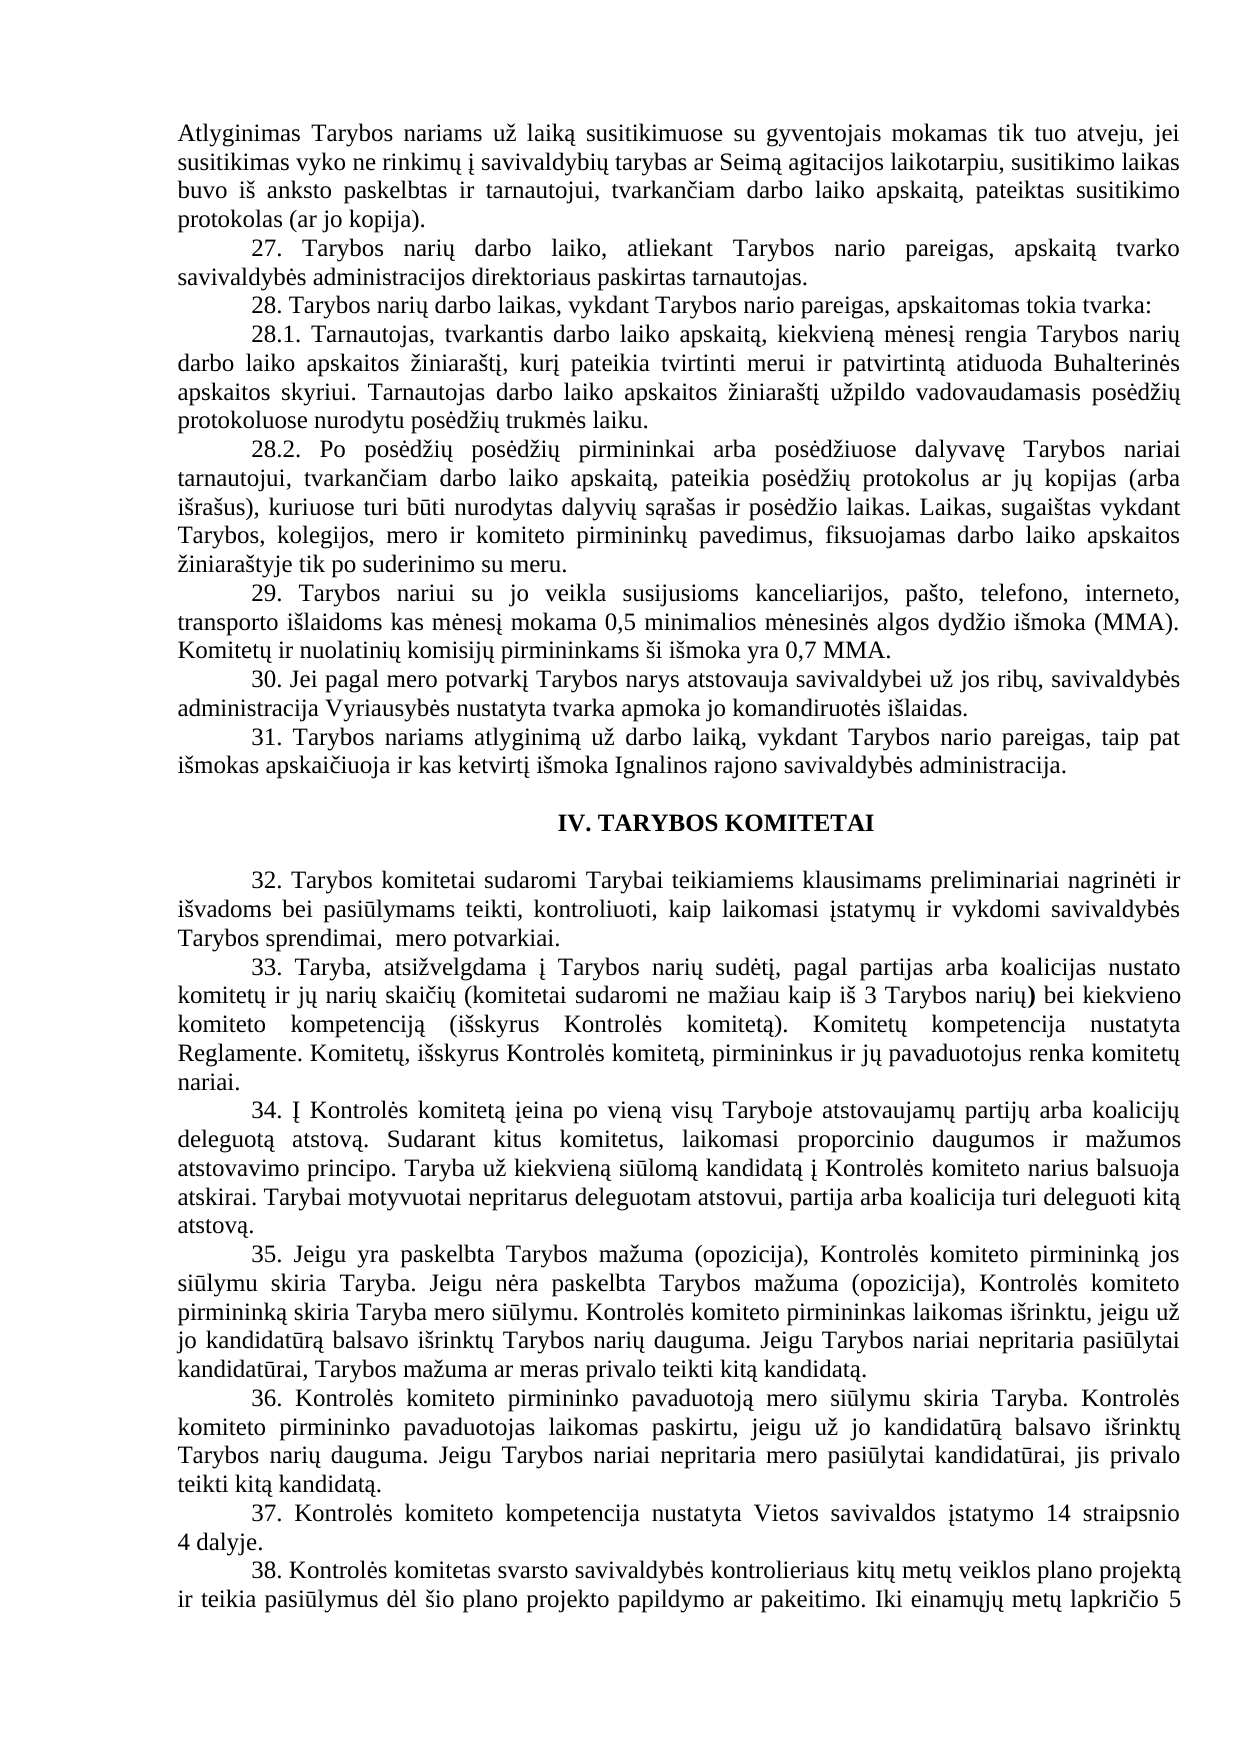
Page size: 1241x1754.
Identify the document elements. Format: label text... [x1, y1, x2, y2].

text 27. Tarybos narių darbo laiko, atliekant Tarybos nario pareigas, apskaitą tvarko savivaldybės administracijos direktoriaus paskirtas tarnautojas. [177, 233, 1181, 291]
text 33. Taryba, atsižvelgdama į Tarybos narių sudėtį, pagal partijas arba koalicijas nustato komitetų ir jų narių skaičių (komitetai sudaromi ne mažiau kaip iš 3 Tarybos narių) bei kiekvieno komiteto kompetenciją (išskyrus Kontrolės komitetą). Komitetų kompetencija nustatyta Reglamente. Komitetų, išskyrus Kontrolės komitetą, pirmininkus ir jų pavaduotojus renka komitetų nariai. [177, 952, 1181, 1096]
text IV. TARYBOS KOMITETAI [177, 808, 1181, 837]
text Atlyginimas Tarybos nariams už laiką susitikimuose su gyventojais mokamas tik tuo atveju, jei susitikimas vyko ne rinkimų į savivaldybių tarybas ar Seimą agitacijos laikotarpiu, susitikimo laikas buvo iš anksto paskelbtas ir tarnautojui, tvarkančiam darbo laiko apskaitą, pateiktas susitikimo protokolas (ar jo kopija). [177, 118, 1181, 233]
text 37. Kontrolės komiteto kompetencija nustatyta Vietos savivaldos įstatymo 14 straipsnio 4 dalyje. [177, 1498, 1181, 1556]
text 29. Tarybos nariui su jo veikla susijusioms kanceliarijos, pašto, telefono, interneto, transporto išlaidoms kas mėnesį mokama 0,5 minimalios mėnesinės algos dydžio išmoka (MMA). Komitetų ir nuolatinių komisijų pirmininkams ši išmoka yra 0,7 MMA. [177, 578, 1181, 664]
text 35. Jeigu yra paskelbta Tarybos mažuma (opozicija), Kontrolės komiteto pirmininką jos siūlymu skiria Taryba. Jeigu nėra paskelbta Tarybos mažuma (opozicija), Kontrolės komiteto pirmininką skiria Taryba mero siūlymu. Kontrolės komiteto pirmininkas laikomas išrinktu, jeigu už jo kandidatūrą balsavo išrinktų Tarybos narių dauguma. Jeigu Tarybos nariai nepritaria pasiūlytai kandidatūrai, Tarybos mažuma ar meras privalo teikti kitą kandidatą. [177, 1239, 1181, 1383]
text 28.1. Tarnautojas, tvarkantis darbo laiko apskaitą, kiekvieną mėnesį rengia Tarybos narių darbo laiko apskaitos žiniaraštį, kurį pateikia tvirtinti merui ir patvirtintą atiduoda Buhalterinės apskaitos skyriui. Tarnautojas darbo laiko apskaitos žiniaraštį užpildo vadovaudamasis posėdžių protokoluose nurodytu posėdžių trukmės laiku. [177, 319, 1181, 434]
text 38. Kontrolės komitetas svarsto savivaldybės kontrolieriaus kitų metų veiklos plano projektą ir teikia pasiūlymus dėl šio plano projekto papildymo ar pakeitimo. Iki einamųjų metų lapkričio 5 [177, 1556, 1181, 1613]
text 36. Kontrolės komiteto pirmininko pavaduotoją mero siūlymu skiria Taryba. Kontrolės komiteto pirmininko pavaduotojas laikomas paskirtu, jeigu už jo kandidatūrą balsavo išrinktų Tarybos narių dauguma. Jeigu Tarybos nariai nepritaria mero pasiūlytai kandidatūrai, jis privalo teikti kitą kandidatą. [177, 1383, 1181, 1498]
text 32. Tarybos komitetai sudaromi Tarybai teikiamiems klausimams preliminariai nagrinėti ir išvadoms bei pasiūlymams teikti, kontroliuoti, kaip laikomasi įstatymų ir vykdomi savivaldybės Tarybos sprendimai, mero potvarkiai. [177, 866, 1181, 952]
text 34. Į Kontrolės komitetą įeina po vieną visų Taryboje atstovaujamų partijų arba koalicijų deleguotą atstovą. Sudarant kitus komitetus, laikomasi proporcinio daugumos ir mažumos atstovavimo principo. Taryba už kiekvieną siūlomą kandidatą į Kontrolės komiteto narius balsuoja atskirai. Tarybai motyvuotai nepritarus deleguotam atstovui, partija arba koalicija turi deleguoti kitą atstovą. [177, 1096, 1181, 1239]
text 28. Tarybos narių darbo laikas, vykdant Tarybos nario pareigas, apskaitomas tokia tvarka: [177, 291, 1181, 319]
text 30. Jei pagal mero potvarkį Tarybos narys atstovauja savivaldybei už jos ribų, savivaldybės administracija Vyriausybės nustatyta tvarka apmoka jo komandiruotės išlaidas. [177, 664, 1181, 722]
text 31. Tarybos nariams atlyginimą už darbo laiką, vykdant Tarybos nario pareigas, taip pat išmokas apskaičiuoja ir kas ketvirtį išmoka Ignalinos rajono savivaldybės administracija. [177, 722, 1181, 779]
text 28.2. Po posėdžių posėdžių pirmininkai arba posėdžiuose dalyvavę Tarybos nariai tarnautojui, tvarkančiam darbo laiko apskaitą, pateikia posėdžių protokolus ar jų kopijas (arba išrašus), kuriuose turi būti nurodytas dalyvių sąrašas ir posėdžio laikas. Laikas, sugaištas vykdant Tarybos, kolegijos, mero ir komiteto pirmininkų pavedimus, fiksuojamas darbo laiko apskaitos žiniaraštyje tik po suderinimo su meru. [177, 434, 1181, 578]
